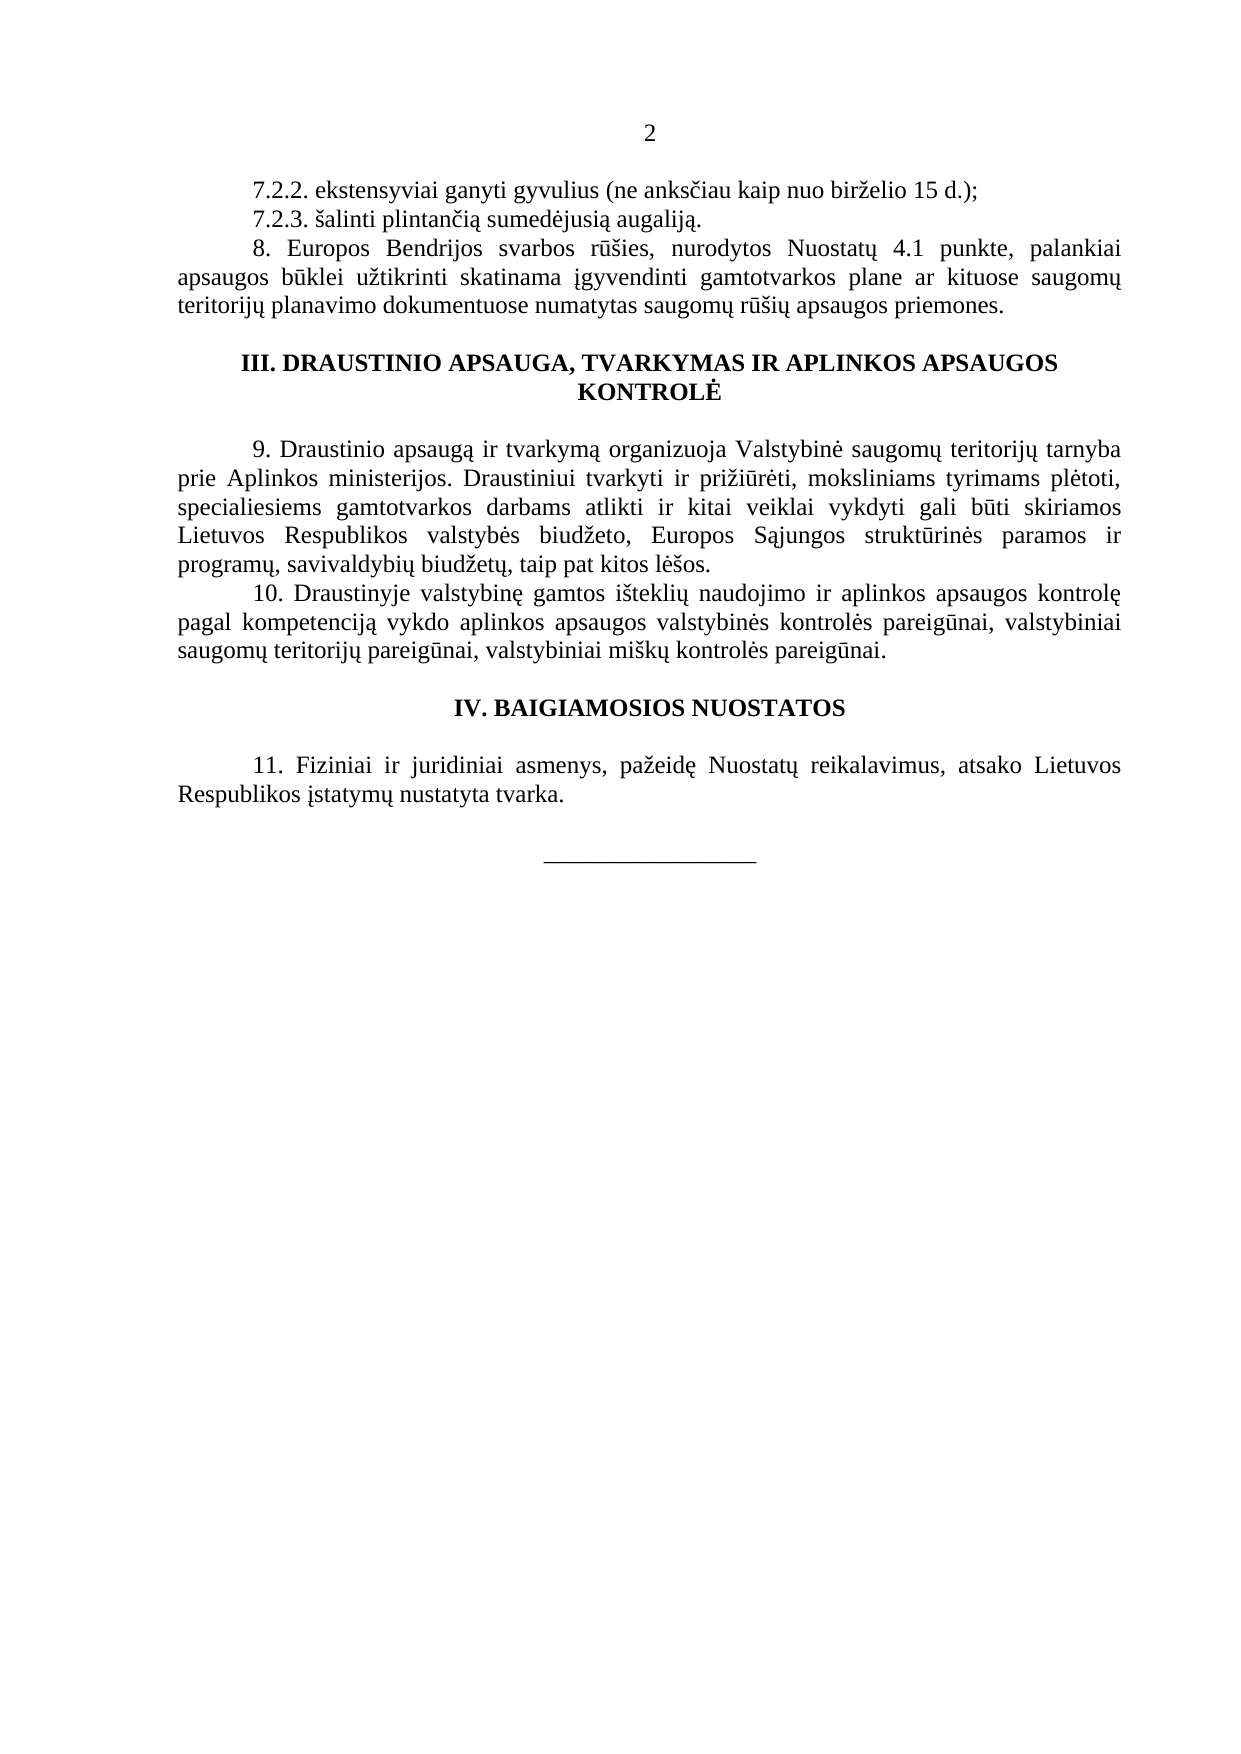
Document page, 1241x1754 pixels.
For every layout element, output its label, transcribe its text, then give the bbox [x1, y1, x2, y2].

text 7.2.3. šalinti plintančią sumedėjusią augaliją. [177, 204, 1122, 233]
text 11. Fiziniai ir juridiniai asmenys, pažeidę Nuostatų reikalavimus, atsako Lietuvos Respublikos įstatymų nustatyta tvarka. [177, 751, 1122, 808]
text 8. Europos Bendrijos svarbos rūšies, nurodytos Nuostatų 4.1 punkte, palankiai apsaugos būklei užtikrinti skatinama įgyvendinti gamtotvarkos plane ar kituose saugomų teritorijų planavimo dokumentuose numatytas saugomų rūšių apsaugos priemones. [177, 233, 1122, 319]
text _________________ [177, 837, 1122, 866]
text 7.2.2. ekstensyviai ganyti gyvulius (ne anksčiau kaip nuo birželio 15 d.); [177, 176, 1122, 204]
text 10. Draustinyje valstybinę gamtos išteklių naudojimo ir aplinkos apsaugos kontrolę pagal kompetenciją vykdo aplinkos apsaugos valstybinės kontrolės pareigūnai, valstybiniai saugomų teritorijų pareigūnai, valstybiniai miškų kontrolės pareigūnai. [177, 578, 1122, 664]
text III. DRAUSTINIO APSAUGA, TVARKYMAS IR APLINKOS APSAUGOS KONTROLĖ [177, 348, 1122, 406]
text 9. Draustinio apsaugą ir tvarkymą organizuoja Valstybinė saugomų teritorijų tarnyba prie Aplinkos ministerijos. Draustiniui tvarkyti ir prižiūrėti, moksliniams tyrimams plėtoti, specialiesiems gamtotvarkos darbams atlikti ir kitai veiklai vykdyti gali būti skiriamos Lietuvos Respublikos valstybės biudžeto, Europos Sąjungos struktūrinės paramos ir programų, savivaldybių biudžetų, taip pat kitos lėšos. [177, 434, 1122, 578]
text IV. BAIGIAMOSIOS NUOSTATOS [177, 693, 1122, 722]
